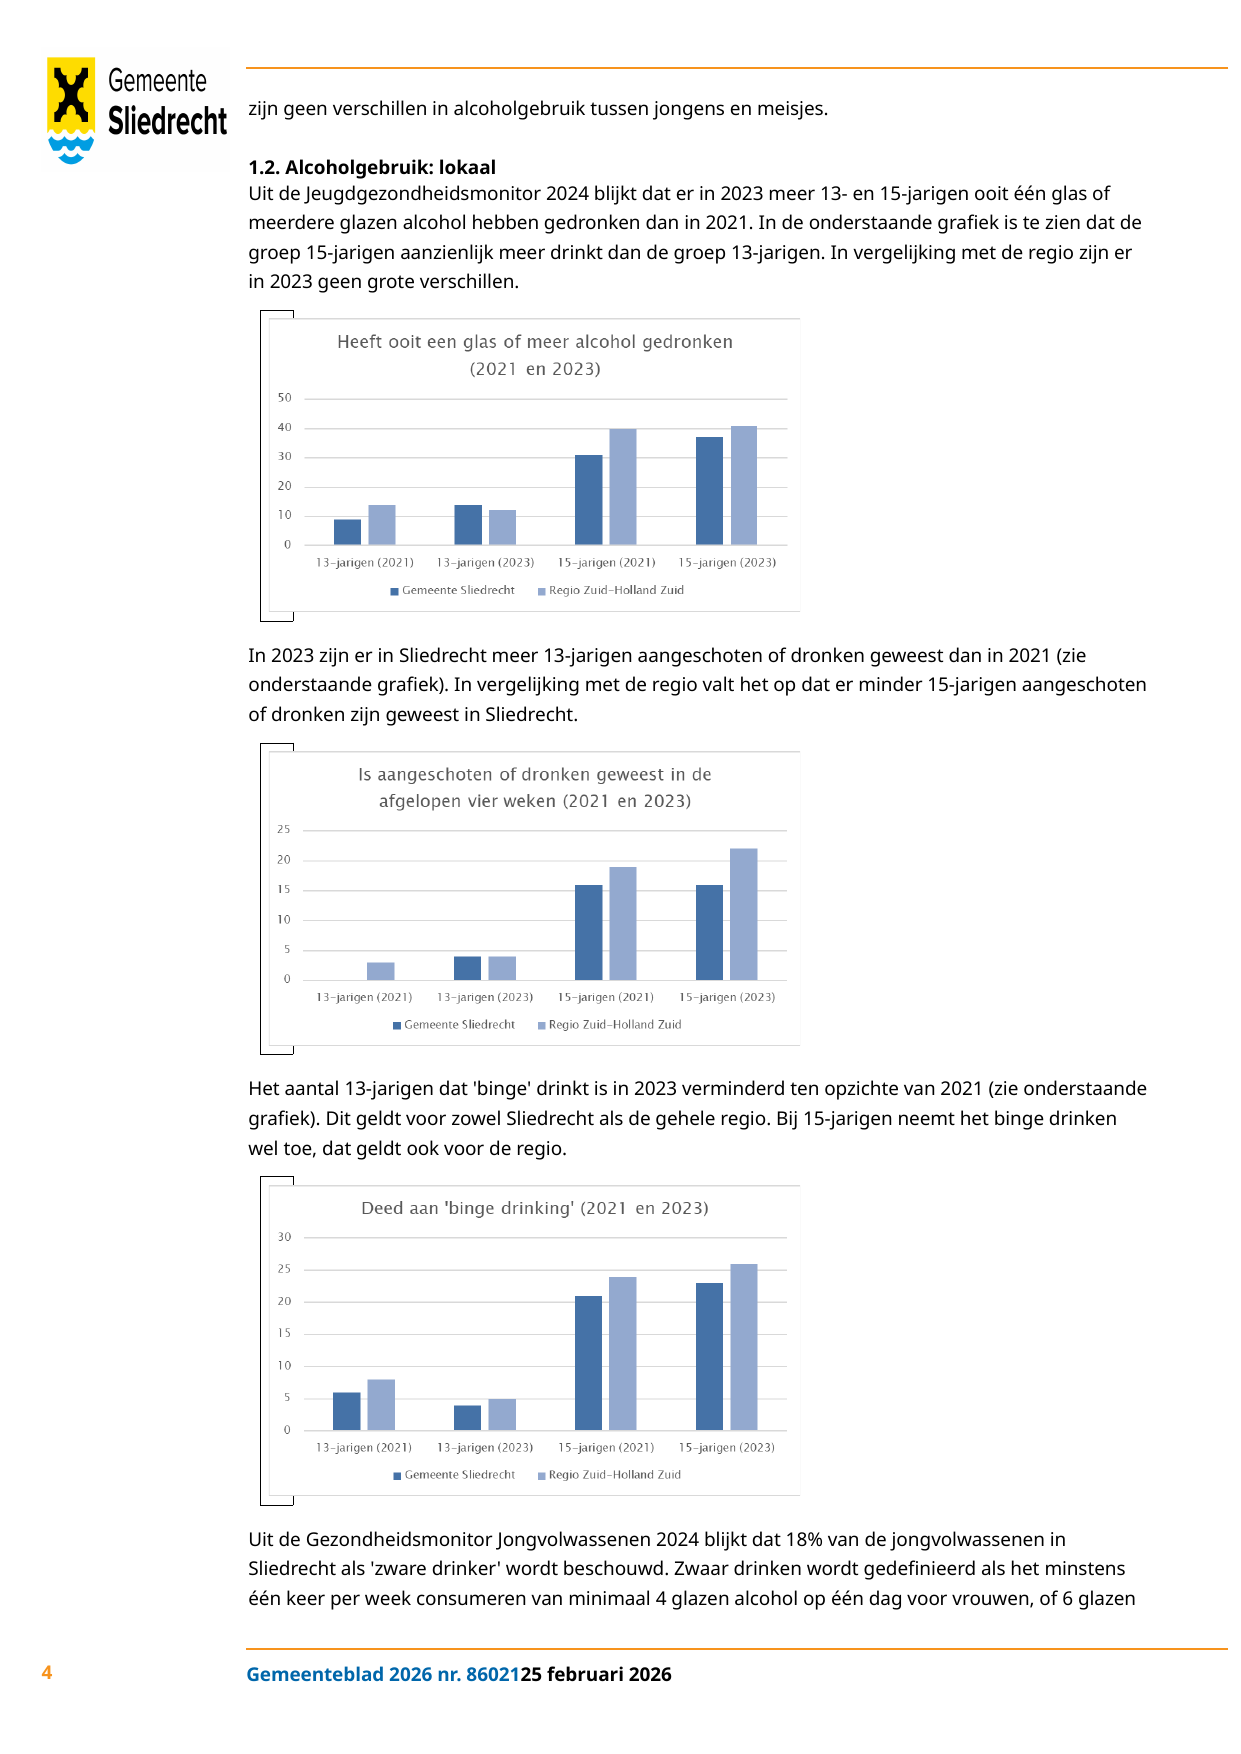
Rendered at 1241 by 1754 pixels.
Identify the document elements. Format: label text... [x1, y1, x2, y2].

picture [268, 318, 801, 612]
text Het aantal 13-jarigen dat 'binge' drinkt is in 2023 verminderd ten opzichte van 2021 (zie onderstaande grafiek). Dit geldt voor zowel Sliedrecht als de gehele regio. Bij 15-jarigen neemt het binge drinken wel toe, dat geldt ook voor de regio. [248, 1076, 1152, 1160]
text Uit de Gezondheidsmonitor Jongvolwassenen 2024 blijkt dat 18% van de jongvolwassenen in Sliedrecht als 'zware drinker' wordt beschouwd. Zwaar drinken wordt gedefinieerd als het minstens één keer per week consumeren van minimaal 4 glazen alcohol op één dag voor vrouwen, of 6 glazen [248, 1526, 1152, 1611]
text zijn geen verschillen in alcoholgebruik tussen jongens en meisjes. [248, 95, 1152, 121]
text 1.2. Alcoholgebruik: lokaal [248, 154, 1152, 180]
picture [268, 1185, 801, 1496]
text Uit de Jeugdgezondheidsmonitor 2024 blijkt dat er in 2023 meer 13- en 15-jarigen ooit één glas of meerdere glazen alcohol hebben gedronken dan in 2021. In de onderstaande grafiek is te zien dat de groep 15-jarigen aanzienlijk meer drinkt dan de groep 13-jarigen. In vergelijking met de regio zijn er in 2023 geen grote verschillen. [248, 180, 1152, 294]
picture [268, 751, 801, 1046]
picture [41, 47, 231, 172]
text In 2023 zijn er in Sliedrecht meer 13-jarigen aangeschoten of dronken geweest dan in 2021 (zie onderstaande grafiek). In vergelijking met de regio valt het op dat er minder 15-jarigen aangeschoten of dronken zijn geweest in Sliedrecht. [248, 642, 1152, 727]
